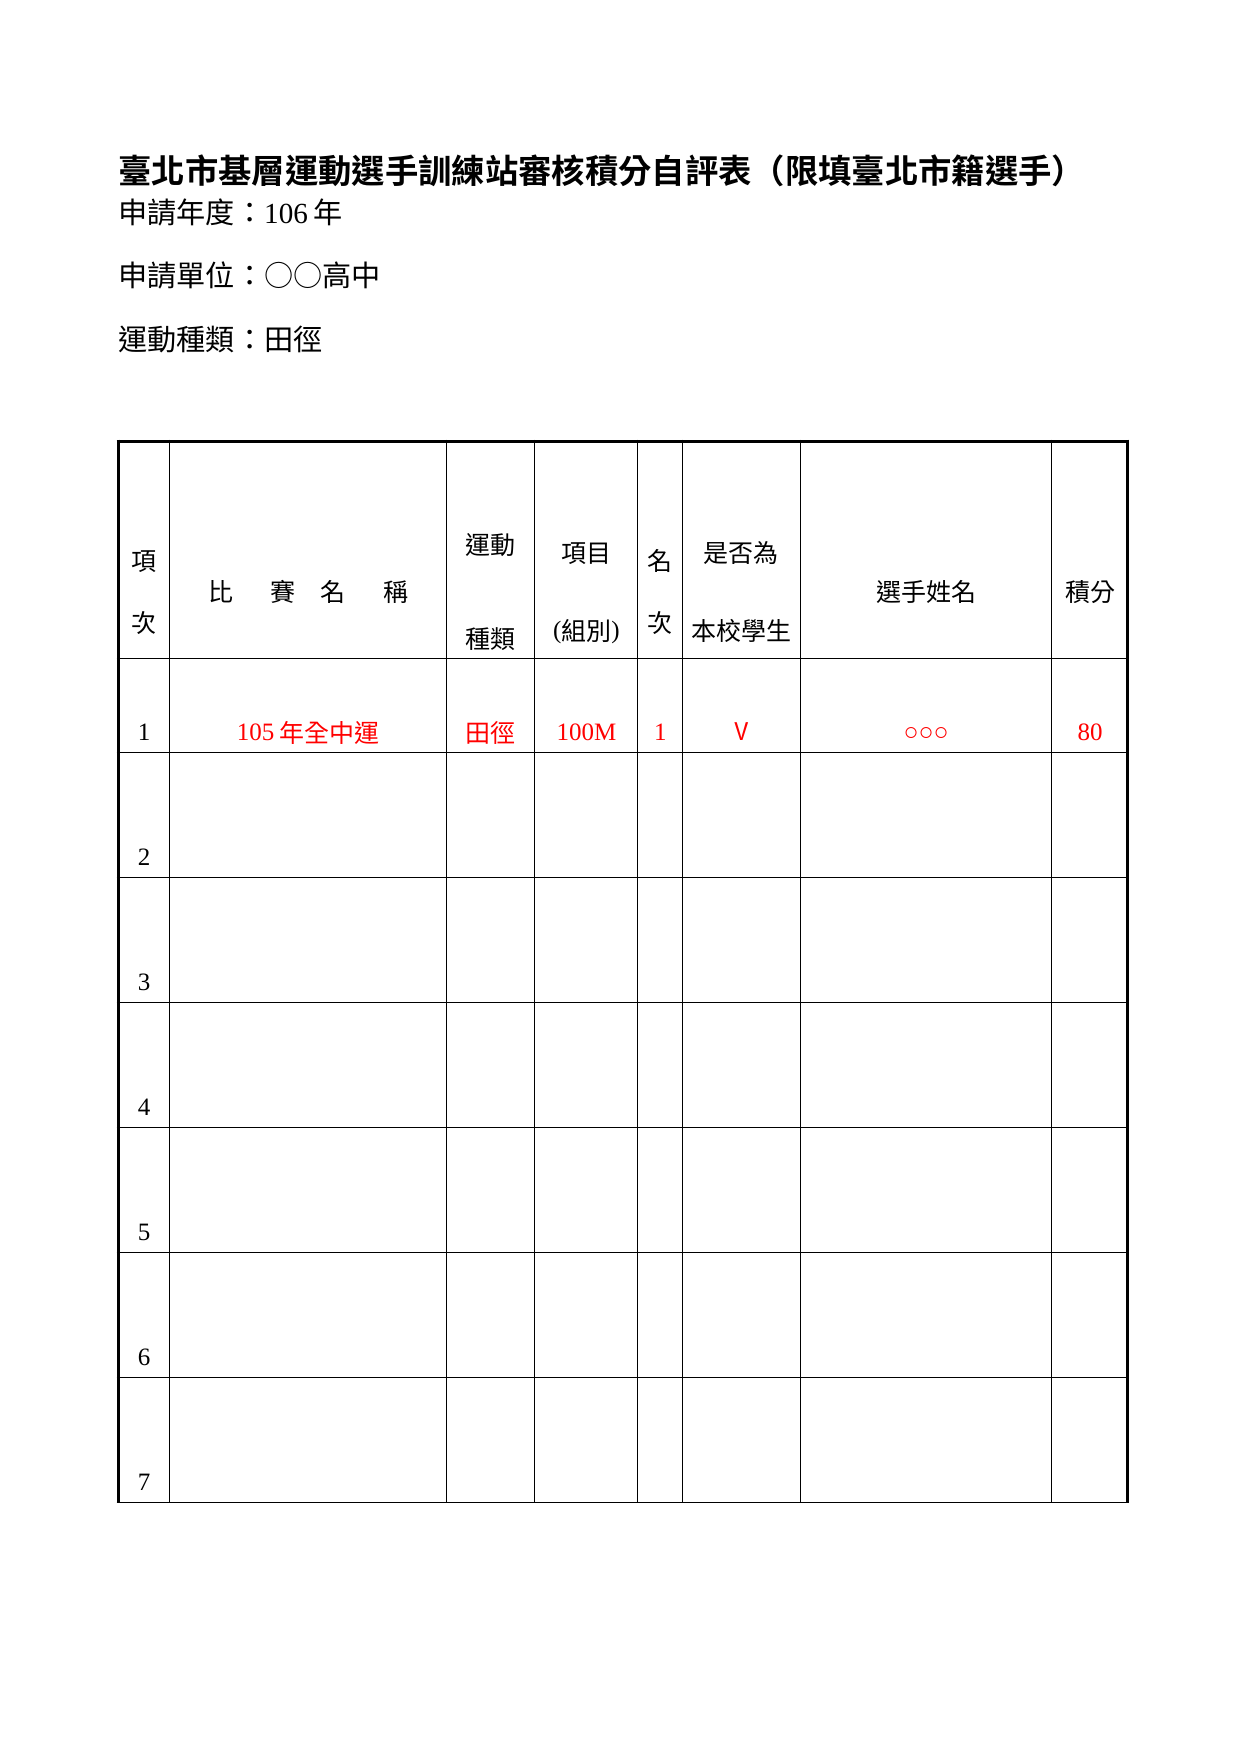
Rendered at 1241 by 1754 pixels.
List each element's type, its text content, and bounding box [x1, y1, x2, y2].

table_cell [170, 1128, 446, 1252]
table_cell [1052, 878, 1126, 1002]
table_header 比 賽 名 稱 [170, 443, 446, 658]
table_cell 5 [120, 1128, 169, 1252]
table_cell [170, 1378, 446, 1502]
table_cell [638, 1003, 682, 1127]
table_cell [535, 1378, 637, 1502]
table_cell 100M [535, 659, 637, 752]
table_cell [638, 1253, 682, 1377]
table_cell [447, 753, 534, 877]
table_cell [1052, 1378, 1126, 1502]
table_cell [683, 878, 800, 1002]
text 申請單位：○○高中 [118, 253, 1122, 295]
table_cell V [683, 659, 800, 752]
text 申請年度：106年 [118, 189, 1122, 232]
table_cell [683, 1128, 800, 1252]
table_cell [1052, 753, 1126, 877]
table_cell [170, 753, 446, 877]
table_cell [447, 878, 534, 1002]
table_cell [638, 1128, 682, 1252]
table_cell ○○○ [801, 659, 1051, 752]
table_cell [535, 1003, 637, 1127]
table_header 項次 [120, 443, 169, 658]
table_header 運動 種類 [447, 443, 534, 658]
table_cell 4 [120, 1003, 169, 1127]
table_header 選手姓名 [801, 443, 1051, 658]
table_cell [447, 1253, 534, 1377]
table_cell [447, 1128, 534, 1252]
table_cell [535, 753, 637, 877]
table_cell 7 [120, 1378, 169, 1502]
table_cell [1052, 1003, 1126, 1127]
table_cell 6 [120, 1253, 169, 1377]
table_cell [1052, 1253, 1126, 1377]
table_cell 田徑 [447, 659, 534, 752]
table_cell 1 [120, 659, 169, 752]
table_cell [683, 753, 800, 877]
table_cell [170, 878, 446, 1002]
table_cell [447, 1003, 534, 1127]
table_header 是否為 本校學生 [683, 443, 800, 658]
table_cell [535, 1253, 637, 1377]
table_header 項目 (組別) [535, 443, 637, 658]
table_cell [447, 1378, 534, 1502]
table_cell 1 [638, 659, 682, 752]
table_cell [801, 753, 1051, 877]
table_cell 2 [120, 753, 169, 877]
table_cell [170, 1253, 446, 1377]
table_cell [801, 1128, 1051, 1252]
table_cell [1052, 1128, 1126, 1252]
table_cell [638, 878, 682, 1002]
table_cell [683, 1003, 800, 1127]
table_cell [801, 1003, 1051, 1127]
table_cell [170, 1003, 446, 1127]
text 臺北市基層運動選手訓練站審核積分自評表（限填臺北市籍選手） [118, 127, 1122, 189]
table_cell [801, 1253, 1051, 1377]
table_cell [683, 1253, 800, 1377]
table_header 積分 [1052, 443, 1126, 658]
table_cell 3 [120, 878, 169, 1002]
table_cell [638, 1378, 682, 1502]
table_cell [683, 1378, 800, 1502]
text 運動種類：田徑 [118, 316, 1122, 359]
table_cell [801, 1378, 1051, 1502]
table_cell 80 [1052, 659, 1126, 752]
table_header 名次 [638, 443, 682, 658]
table_cell [535, 878, 637, 1002]
table_cell [801, 878, 1051, 1002]
table_cell [535, 1128, 637, 1252]
table_cell [638, 753, 682, 877]
table_cell 105年全中運 [170, 659, 446, 752]
